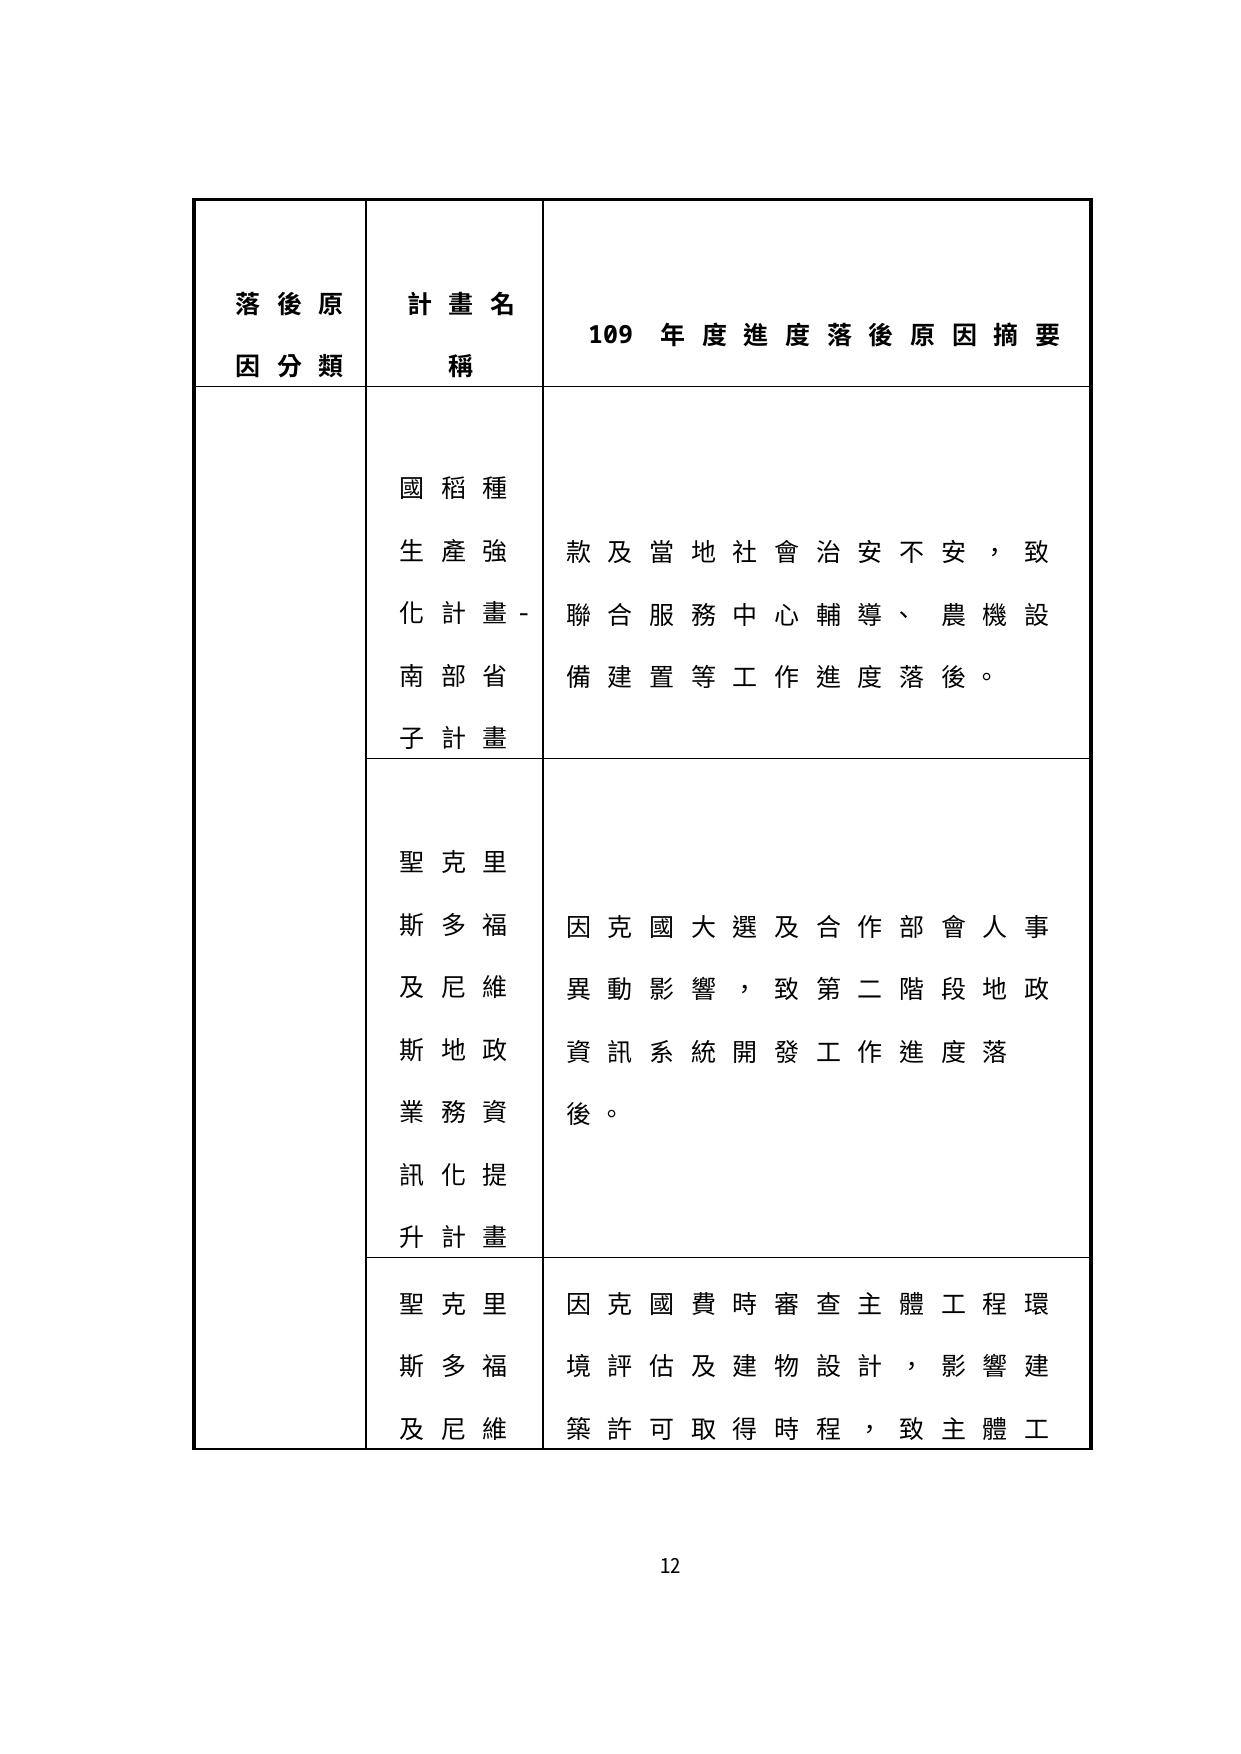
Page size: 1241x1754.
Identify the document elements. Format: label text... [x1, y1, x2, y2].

table_header 落後原因分類 [196, 201, 365, 386]
table_cell [196, 387, 365, 1448]
table_cell 國稻種生產強化計畫-南部省子計畫 [367, 387, 542, 757]
table_header 計畫名稱 [367, 201, 542, 386]
table_header 109年度進度落後原因摘要 [544, 201, 1089, 386]
table_cell 款及當地社會治安不安，致聯合服務中心輔導、農機設備建置等工作進度落後。 [544, 387, 1089, 757]
table_cell 因克國大選及合作部會人事異動影響，致第二階段地政資訊系統開發工作進度落後。 [544, 759, 1089, 1257]
table_cell 聖克里斯多福及尼維斯地政業務資訊化提升計畫 [367, 759, 542, 1257]
table_cell 聖克里斯多福及尼維 [367, 1258, 542, 1448]
table_cell 因克國費時審查主體工程環境評估及建物設計，影響建築許可取得時程，致主體工 [544, 1258, 1089, 1448]
